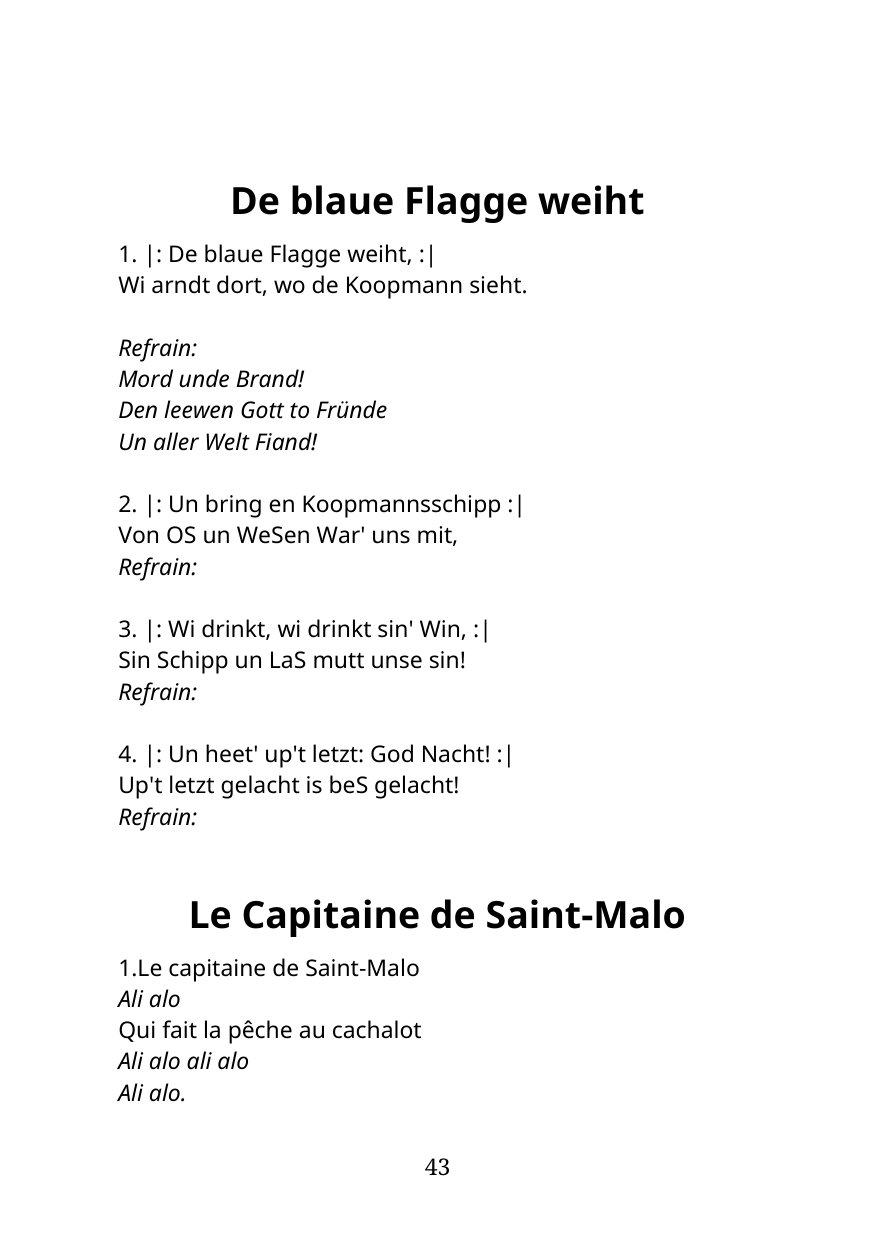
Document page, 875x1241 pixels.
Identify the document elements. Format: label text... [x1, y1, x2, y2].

text Refrain: [118, 550, 756, 582]
text 1.Le capitaine de Saint-Malo Ali alo Qui fait la pêche au cachalot Ali alo ali alo Ali alo. [118, 951, 756, 1108]
text 2. |: Un bring en Koopmannsschipp :| Von OS un WeSen War' uns mit, [118, 488, 756, 550]
text 4. |: Un heet' up't letzt: God Nacht! :| Up't letzt gelacht is beS gelacht! [118, 738, 756, 800]
text Refrain: [118, 675, 756, 707]
text Refrain: [118, 800, 756, 832]
text Refrain: Mord unde Brand! Den leewen Gott to Fründe Un aller Welt Fiand! [118, 332, 756, 457]
subtitle De blaue Flagge weiht [118, 174, 756, 225]
subtitle Le Capitaine de Saint-Malo [118, 888, 756, 939]
text 3. |: Wi drinkt, wi drinkt sin' Win, :| Sin Schipp un LaS mutt unse sin! [118, 613, 756, 675]
text 1. |: De blaue Flagge weiht, :| Wi arndt dort, wo de Koopmann sieht. [118, 238, 756, 300]
